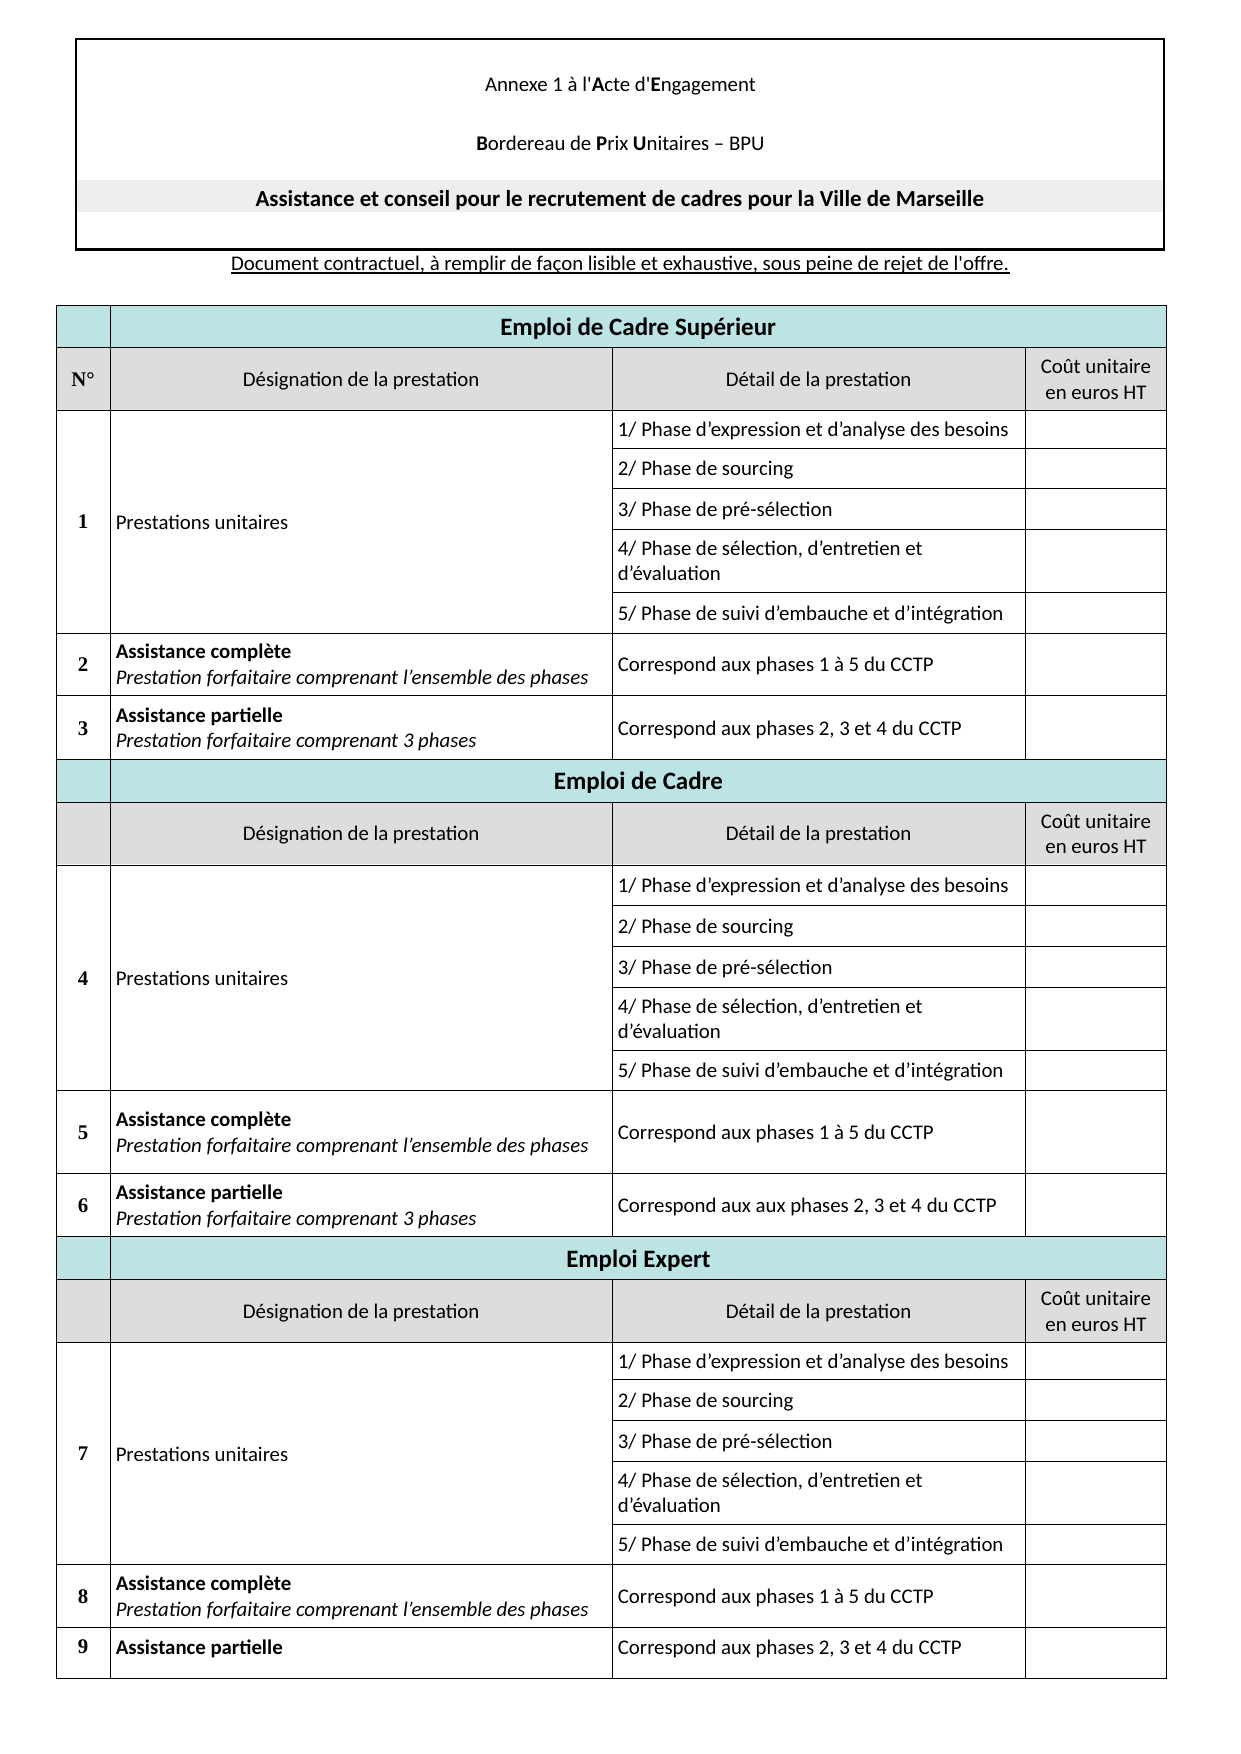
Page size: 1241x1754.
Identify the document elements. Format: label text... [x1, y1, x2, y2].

table_cell [1026, 1174, 1166, 1236]
table_cell Prestations unitaires [111, 411, 612, 632]
table_cell Coût unitaire en euros HT [1026, 348, 1166, 410]
table_cell Assistance partielle [111, 1628, 612, 1678]
table_cell 5/ Phase de suivi d’embauche et d’intégration [613, 593, 1025, 632]
table_cell Correspond aux phases 2, 3 et 4 du CCTP [613, 696, 1025, 759]
table_header [57, 306, 110, 347]
table_cell 5/ Phase de suivi d’embauche et d’intégration [613, 1525, 1025, 1564]
table_cell 6 [57, 1174, 110, 1236]
table_cell [1026, 634, 1166, 695]
table_cell [1026, 1380, 1166, 1420]
table_cell 3/ Phase de pré-sélection [613, 1421, 1025, 1461]
table_cell [57, 760, 110, 802]
table_cell [1026, 1421, 1166, 1461]
table_cell Correspond aux aux phases 2, 3 et 4 du CCTP [613, 1174, 1025, 1236]
table_cell 5/ Phase de suivi d’embauche et d’intégration [613, 1051, 1025, 1090]
table_cell [1026, 530, 1166, 592]
table_cell 2/ Phase de sourcing [613, 1380, 1025, 1420]
table_cell [1026, 593, 1166, 632]
table_cell Assistance complète Prestation forfaitaire comprenant l’ensemble des phases [111, 1091, 612, 1173]
table_cell Coût unitaire en euros HT [1026, 1280, 1166, 1342]
table_cell [1026, 1462, 1166, 1524]
text Bordereau de Prix Unitaires – BPU [77, 126, 1163, 156]
table_cell Désignation de la prestation [111, 348, 612, 410]
table_cell Désignation de la prestation [111, 1280, 612, 1342]
table_cell Prestations unitaires [111, 1343, 612, 1564]
table_cell Correspond aux phases 2, 3 et 4 du CCTP [613, 1628, 1025, 1678]
table_cell 2/ Phase de sourcing [613, 449, 1025, 488]
table_cell Désignation de la prestation [111, 803, 612, 864]
table_cell [1026, 866, 1166, 905]
table_cell Détail de la prestation [613, 803, 1025, 864]
table_header Emploi de Cadre Supérieur [111, 306, 1166, 347]
table_cell 1/ Phase d’expression et d’analyse des besoins [613, 411, 1025, 447]
table_cell Assistance partielle Prestation forfaitaire comprenant 3 phases [111, 1174, 612, 1236]
text Assistance et conseil pour le recrutement de cadres pour la Ville de Marseille [77, 180, 1163, 212]
table_cell 2/ Phase de sourcing [613, 906, 1025, 946]
table_cell Correspond aux phases 1 à 5 du CCTP [613, 1565, 1025, 1627]
table_cell 3 [57, 696, 110, 759]
table_cell 3/ Phase de pré-sélection [613, 489, 1025, 529]
table_cell 4/ Phase de sélection, d’entretien et d’évaluation [613, 1462, 1025, 1524]
table_cell 1/ Phase d’expression et d’analyse des besoins [613, 1343, 1025, 1379]
table_cell [1026, 411, 1166, 447]
text Annexe 1 à l'Acte d'Engagement [77, 67, 1163, 96]
text Document contractuel, à remplir de façon lisible et exhaustive, sous peine de rejet de l'offre. [75, 251, 1165, 276]
table_cell [57, 1237, 110, 1279]
table_cell [1026, 696, 1166, 759]
table_cell 3/ Phase de pré-sélection [613, 947, 1025, 987]
table_cell Emploi de Cadre [111, 760, 1166, 802]
table_cell 5 [57, 1091, 110, 1173]
table_cell [1026, 1091, 1166, 1173]
table_cell 2 [57, 634, 110, 695]
table_cell Détail de la prestation [613, 1280, 1025, 1342]
table_cell 9 [57, 1628, 110, 1678]
table_cell 4/ Phase de sélection, d’entretien et d’évaluation [613, 530, 1025, 592]
table_cell Correspond aux phases 1 à 5 du CCTP [613, 634, 1025, 695]
table_cell 1/ Phase d’expression et d’analyse des besoins [613, 866, 1025, 905]
table_cell [1026, 988, 1166, 1049]
table_cell [1026, 1525, 1166, 1564]
table_cell Assistance complète Prestation forfaitaire comprenant l’ensemble des phases [111, 1565, 612, 1627]
table_cell Prestations unitaires [111, 866, 612, 1090]
table_cell Correspond aux phases 1 à 5 du CCTP [613, 1091, 1025, 1173]
table_cell [1026, 489, 1166, 529]
table_cell [1026, 1051, 1166, 1090]
table_cell 4 [57, 866, 110, 1090]
table_cell [1026, 906, 1166, 946]
table_cell N° [57, 348, 110, 410]
table_cell Coût unitaire en euros HT [1026, 803, 1166, 864]
table_cell [57, 1280, 110, 1342]
table_cell Détail de la prestation [613, 348, 1025, 410]
table_cell 7 [57, 1343, 110, 1564]
table_cell Assistance partielle Prestation forfaitaire comprenant 3 phases [111, 696, 612, 759]
table_cell Assistance complète Prestation forfaitaire comprenant l’ensemble des phases [111, 634, 612, 695]
table_cell [57, 803, 110, 864]
table_cell 4/ Phase de sélection, d’entretien et d’évaluation [613, 988, 1025, 1049]
table_cell [1026, 1628, 1166, 1678]
table_cell [1026, 449, 1166, 488]
table_cell 8 [57, 1565, 110, 1627]
table_cell [1026, 1343, 1166, 1379]
table_cell [1026, 947, 1166, 987]
table_cell 1 [57, 411, 110, 632]
table_cell [1026, 1565, 1166, 1627]
table_cell Emploi Expert [111, 1237, 1166, 1279]
